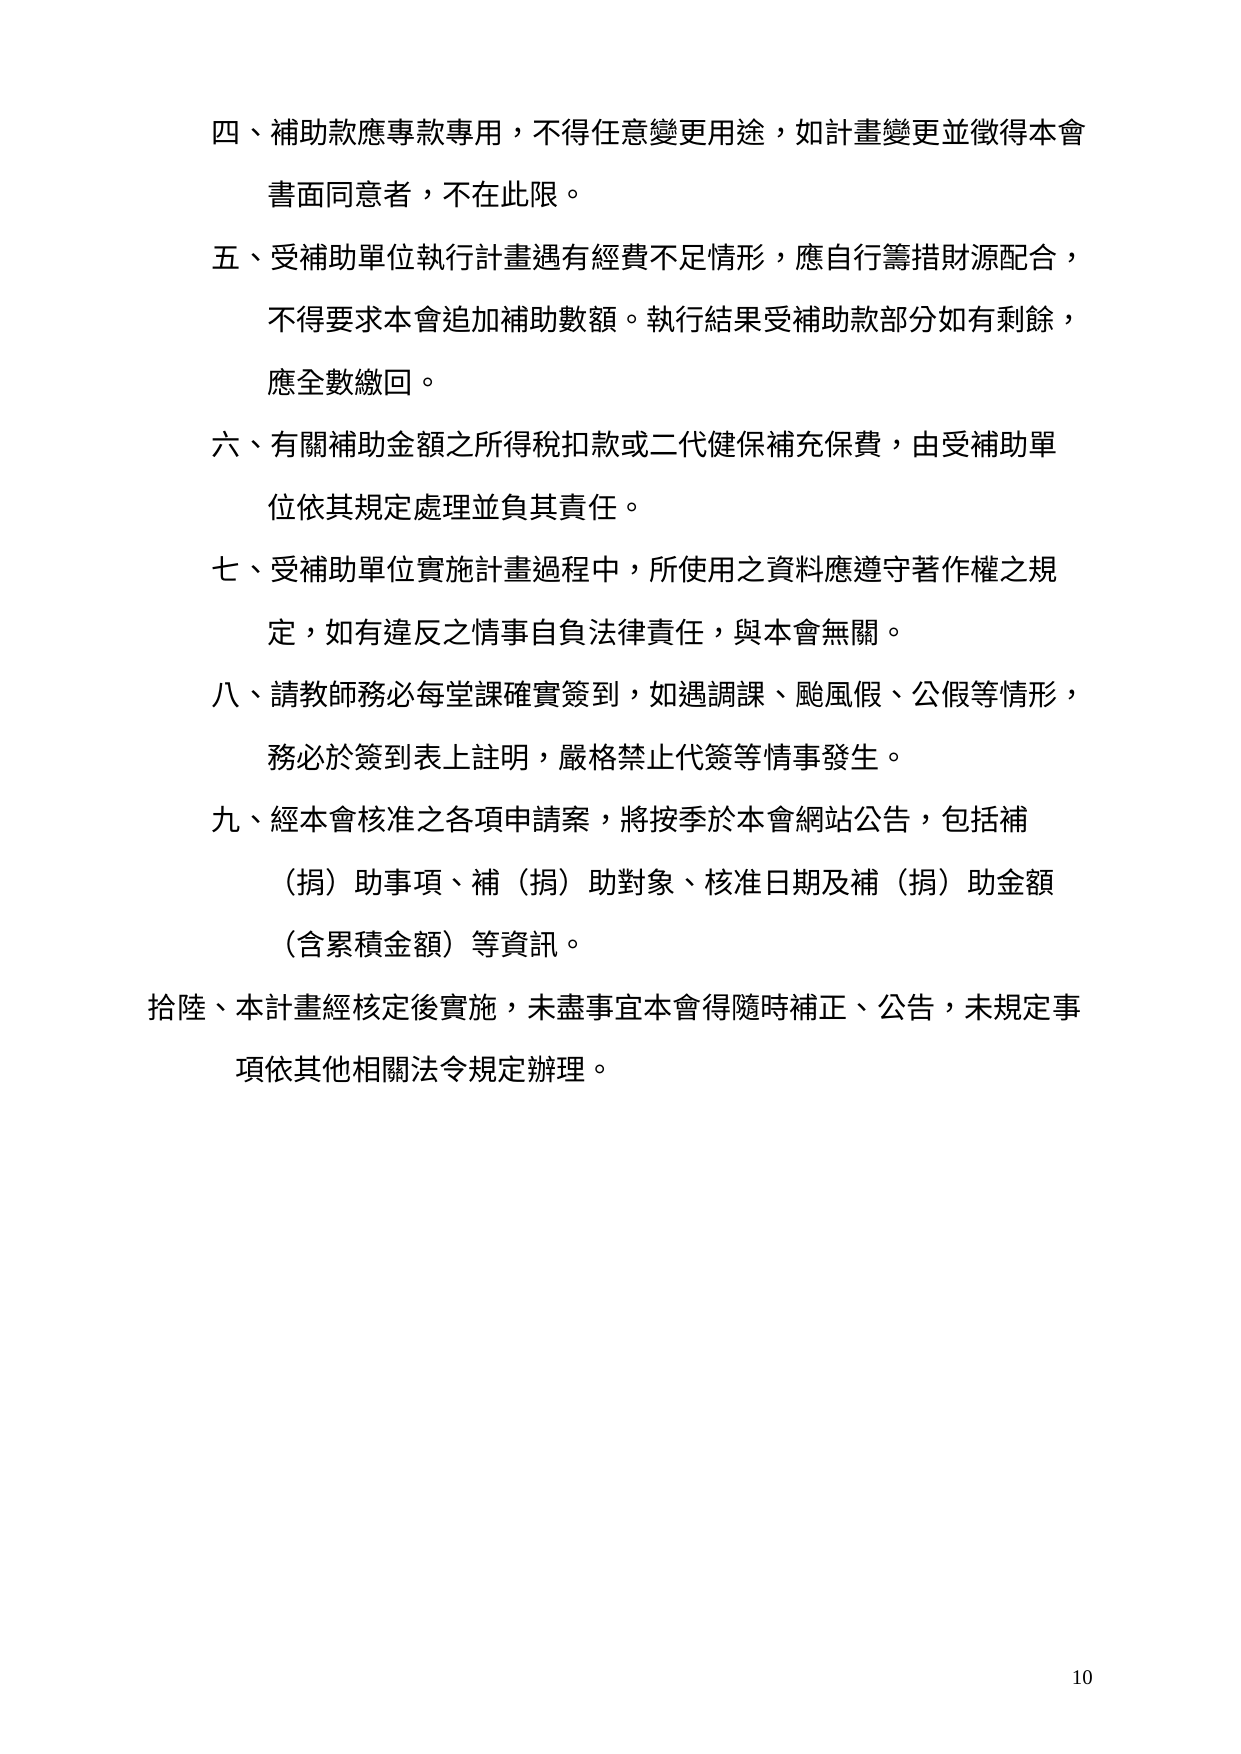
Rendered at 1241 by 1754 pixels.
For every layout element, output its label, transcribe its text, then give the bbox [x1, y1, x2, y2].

text 九、經本會核准之各項申請案，將按季於本會網站公告，包括補（捐）助事項、補（捐）助對象、核准日期及補（捐）助金額（含累積金額）等資訊。 [212, 776, 1085, 964]
text 七、受補助單位實施計畫過程中，所使用之資料應遵守著作權之規定，如有違反之情事自負法律責任，與本會無關。 [212, 526, 1085, 651]
text 五、受補助單位執行計畫遇有經費不足情形，應自行籌措財源配合，不得要求本會追加補助數額。執行結果受補助款部分如有剩餘，應全數繳回。 [212, 214, 1092, 401]
text 八、請教師務必每堂課確實簽到，如遇調課、颱風假、公假等情形，務必於簽到表上註明，嚴格禁止代簽等情事發生。 [212, 651, 1085, 776]
text 四、補助款應專款專用，不得任意變更用途，如計畫變更並徵得本會書面同意者，不在此限。 [212, 89, 1092, 214]
text 拾陸、本計畫經核定後實施，未盡事宜本會得隨時補正、公告，未規定事項依其他相關法令規定辦理。 [148, 964, 1092, 1089]
text 六、有關補助金額之所得稅扣款或二代健保補充保費，由受補助單位依其規定處理並負其責任。 [212, 401, 1085, 526]
